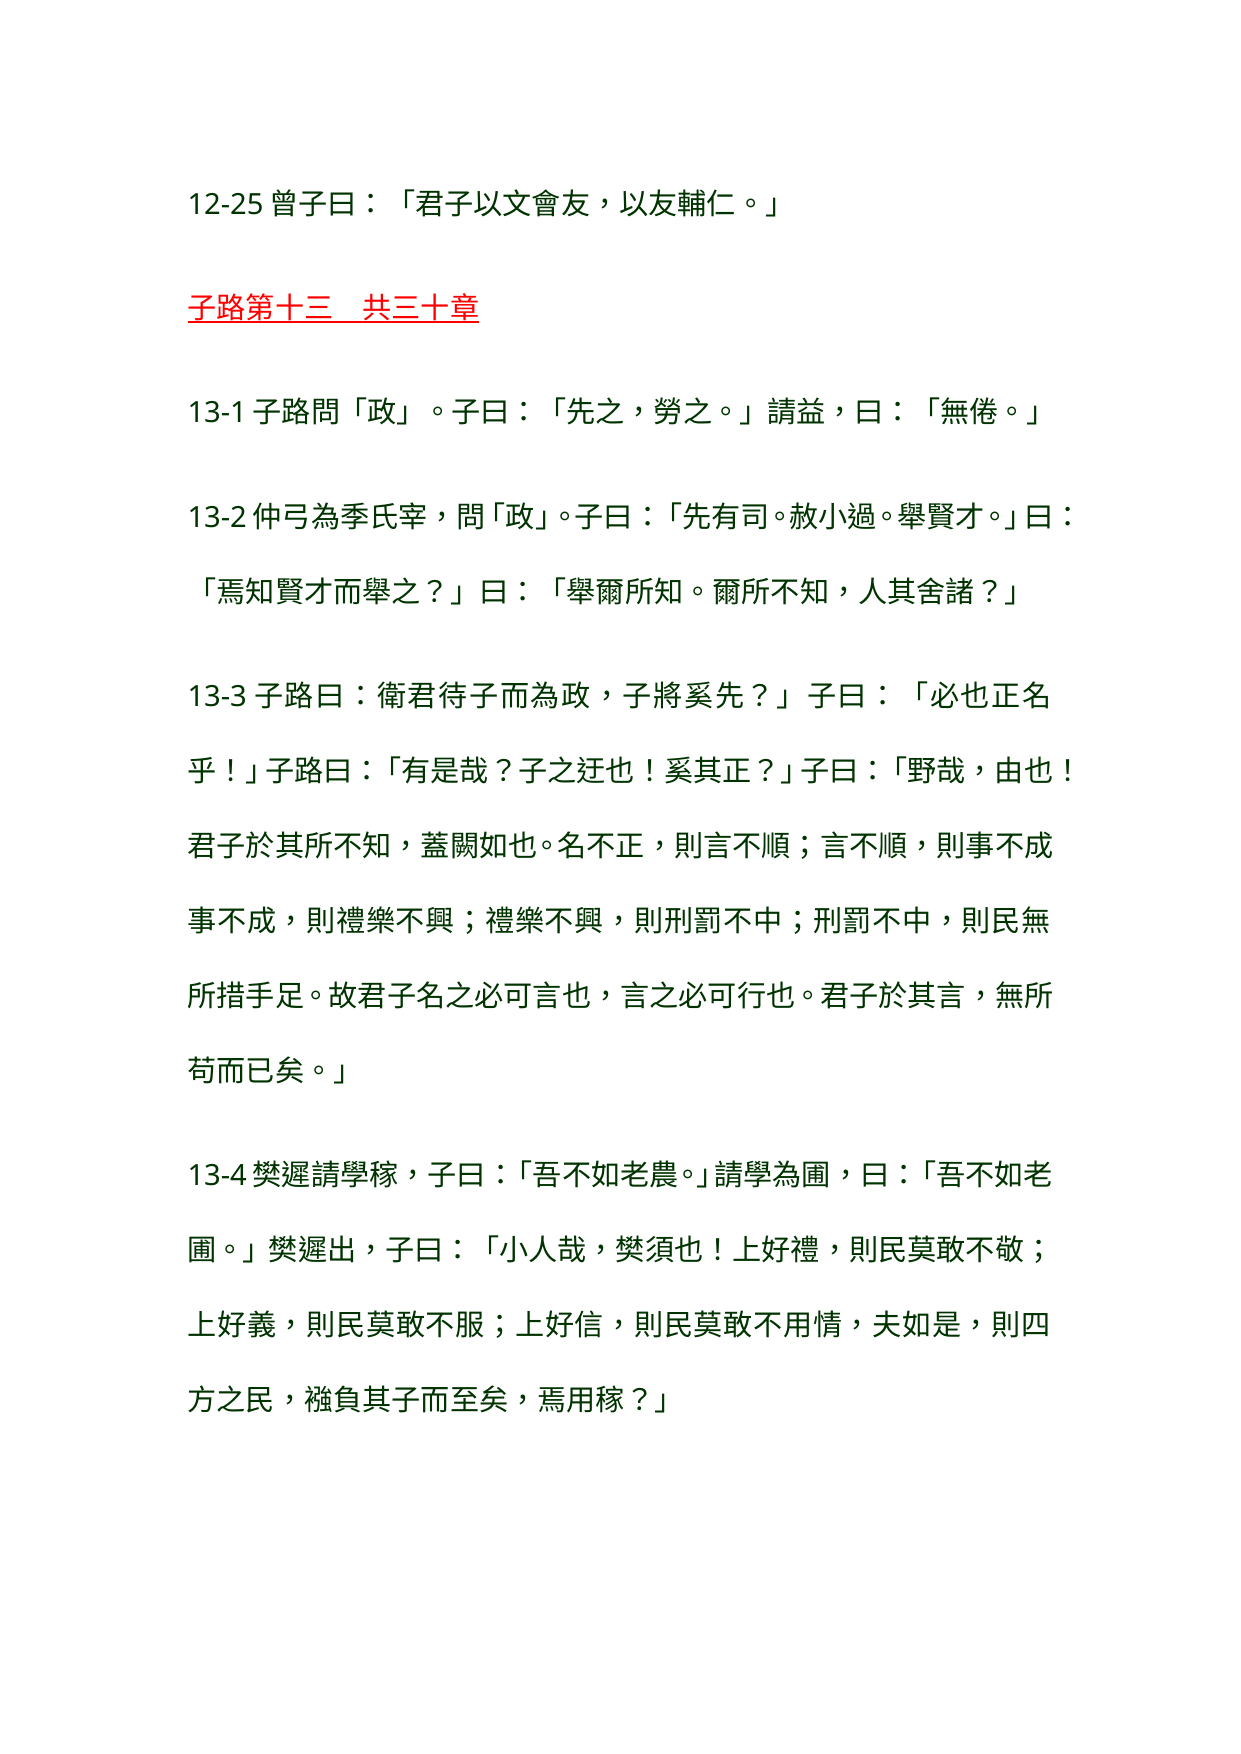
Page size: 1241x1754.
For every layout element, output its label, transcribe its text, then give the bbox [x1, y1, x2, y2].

text 13-4樊遲請學稼，子曰：「吾不如老農。」請學為圃，曰：「吾不如老圃。」樊遲出，子曰：「小人哉，樊須也！上好禮，則民莫敢不敬；上好義，則民莫敢不服；上好信，則民莫敢不用情，夫如是，則四方之民，襁負其子而至矣，焉用稼？」 [187, 1135, 1053, 1435]
text 子路第十三 共三十章 [187, 269, 1053, 344]
text 13-3子路曰：衛君待子而為政，子將奚先？」子曰：「必也正名乎！」子路曰：「有是哉？子之迂也！奚其正？」子曰：「野哉，由也！君子於其所不知，蓋闕如也。名不正，則言不順；言不順，則事不成；事不成，則禮樂不興；禮樂不興，則刑罰不中；刑罰不中，則民無所措手足。故君子名之必可言也，言之必可行也。君子於其言，無所苟而已矣。」 [187, 656, 1053, 1106]
text 13-2仲弓為季氏宰，問「政」。子曰：「先有司。赦小過。舉賢才。」曰：「焉知賢才而舉之？」曰：「舉爾所知。爾所不知，人其舍諸？」 [187, 477, 1053, 627]
text 13-1子路問「政」。子曰：「先之，勞之。」請益，曰：「無倦。」 [187, 373, 1053, 448]
text 12-25曾子曰：「君子以文會友，以友輔仁。」 [187, 164, 1053, 239]
